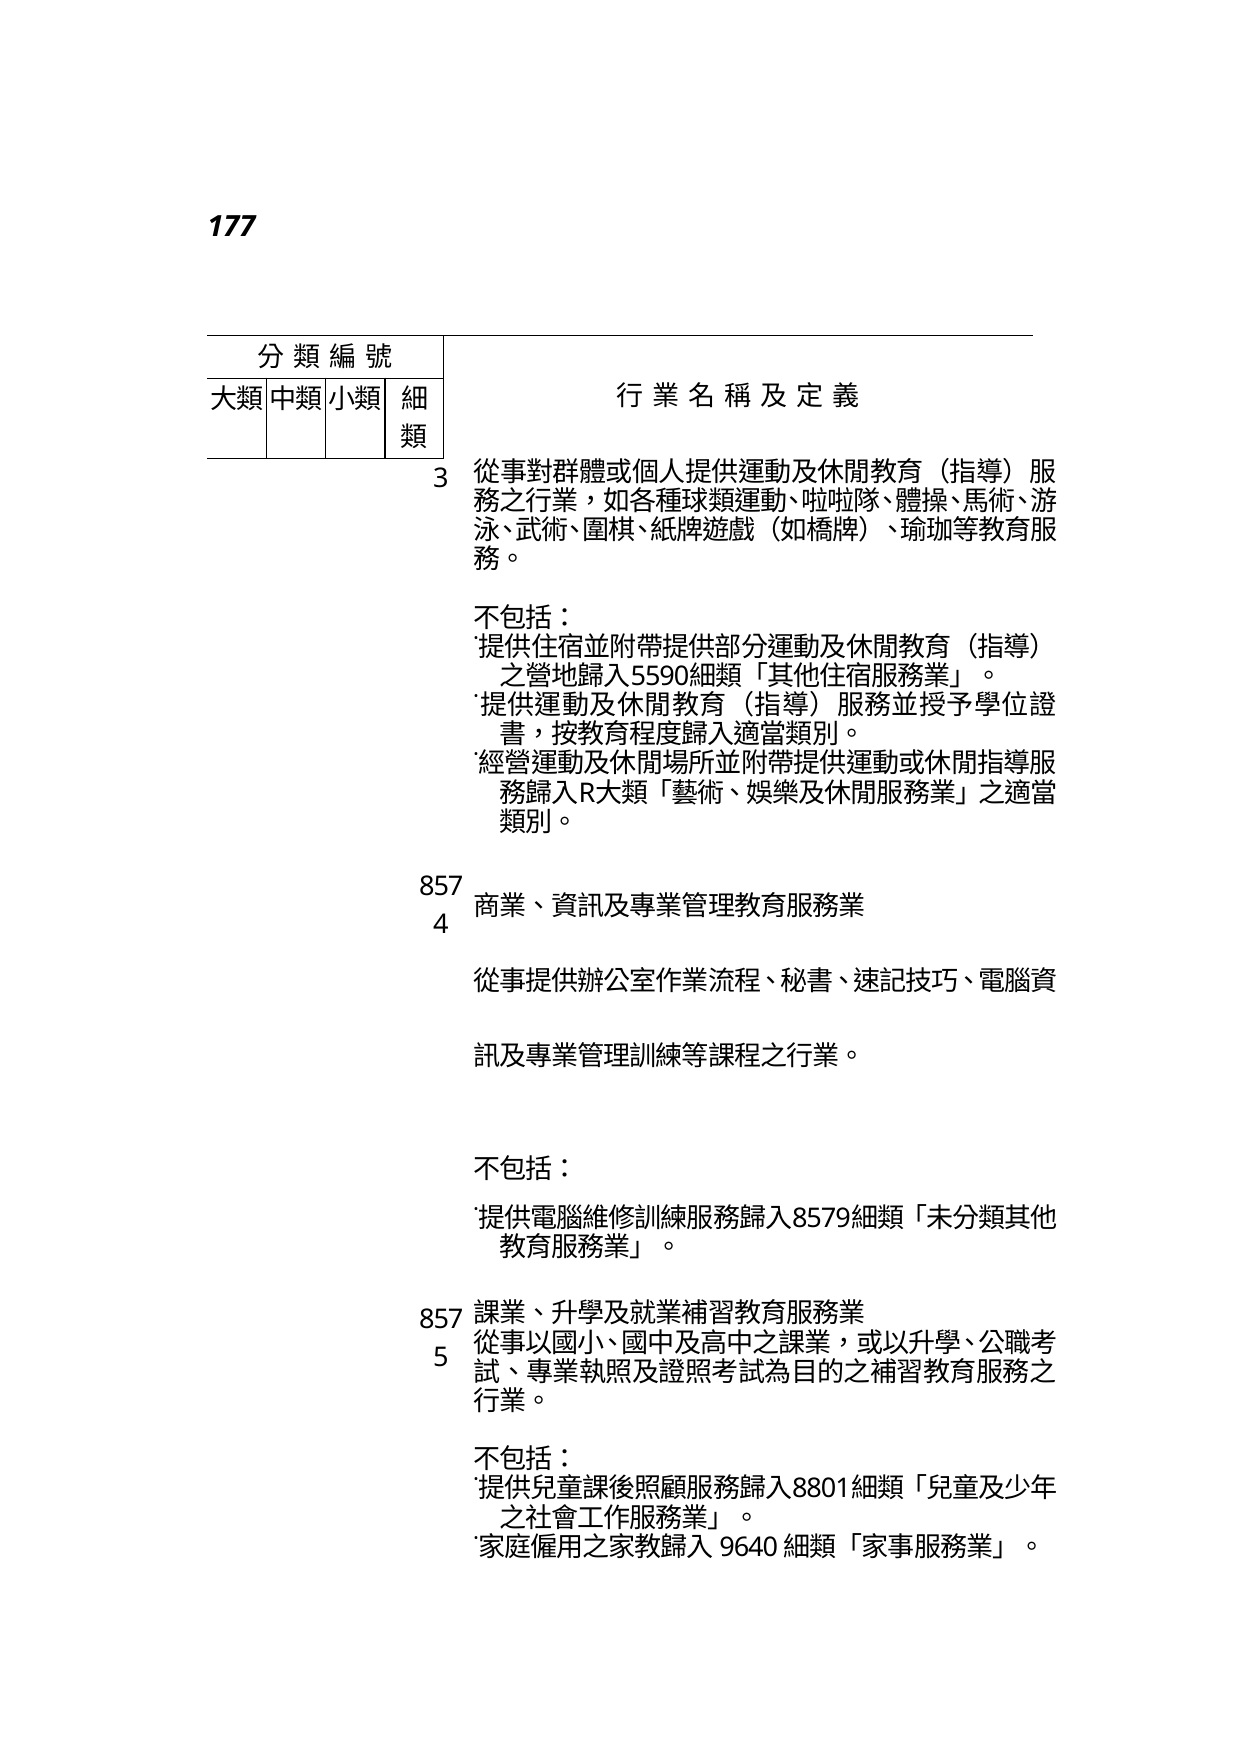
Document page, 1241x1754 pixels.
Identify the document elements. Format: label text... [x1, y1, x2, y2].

table_cell 8575 [412, 1300, 470, 1562]
table_cell 商業、資訊及專業管理教育服務業 從事提供辦公室作業流程、秘書、速記技巧、電腦資訊及專業管理訓練等課程之行業。 不包括： ˙提供電腦維修訓練服務歸入8579細類「未分類其他教育服務業」。 [470, 866, 1060, 1299]
table_header [1033, 335, 1060, 378]
table_header 行 業 名 稱 及 定 義 [444, 336, 1032, 458]
table_cell 從事對群體或個人提供運動及休閒教育（指導）服務之行業，如各種球類運動、啦啦隊、體操、馬術、游泳、武術、圍棋、紙牌遊戲（如橋牌）、瑜珈等教育服務。 不包括： ˙提供住宿並附帶提供部分運動及休閒教育（指導）之營地歸入5590細類「其他住宿服務業」。 ˙提供運動及休閒教育（指導）服務並授予學位證書，按教育程度歸入適當類別。 ˙經營運動及休閒場所並附帶提供運動或休閒指導服務歸入R大類「藝術、娛樂及休閒服務業」之適當類別。 [470, 458, 1060, 866]
table_header 分 類 編 號 [207, 336, 443, 378]
table_cell [293, 866, 351, 1299]
table_cell [207, 459, 233, 866]
table_cell 細類 [386, 379, 443, 458]
table_cell [233, 1300, 292, 1562]
table_cell 小類 [326, 379, 384, 458]
table_cell [1033, 378, 1060, 458]
table_cell 大類 [207, 379, 266, 458]
table_cell [233, 866, 292, 1299]
table_cell [233, 459, 292, 866]
table_cell [293, 1300, 351, 1562]
table_cell [293, 459, 351, 866]
table_cell 中類 [267, 379, 325, 458]
table_cell 3 [412, 458, 470, 866]
table_cell 課業、升學及就業補習教育服務業 從事以國小、國中及高中之課業，或以升學、公職考試、專業執照及證照考試為目的之補習教育服務之行業。 不包括： ˙提供兒童課後照顧服務歸入8801細類「兒童及少年之社會工作服務業」。 ˙家庭僱用之家教歸入9640細類「家事服務業」。 [470, 1300, 1060, 1562]
table_cell [351, 459, 412, 866]
table_cell 8574 [412, 866, 470, 1299]
table_cell [351, 866, 412, 1299]
table_cell [207, 1300, 233, 1562]
table_cell [351, 1300, 412, 1562]
table_cell [207, 866, 233, 1299]
